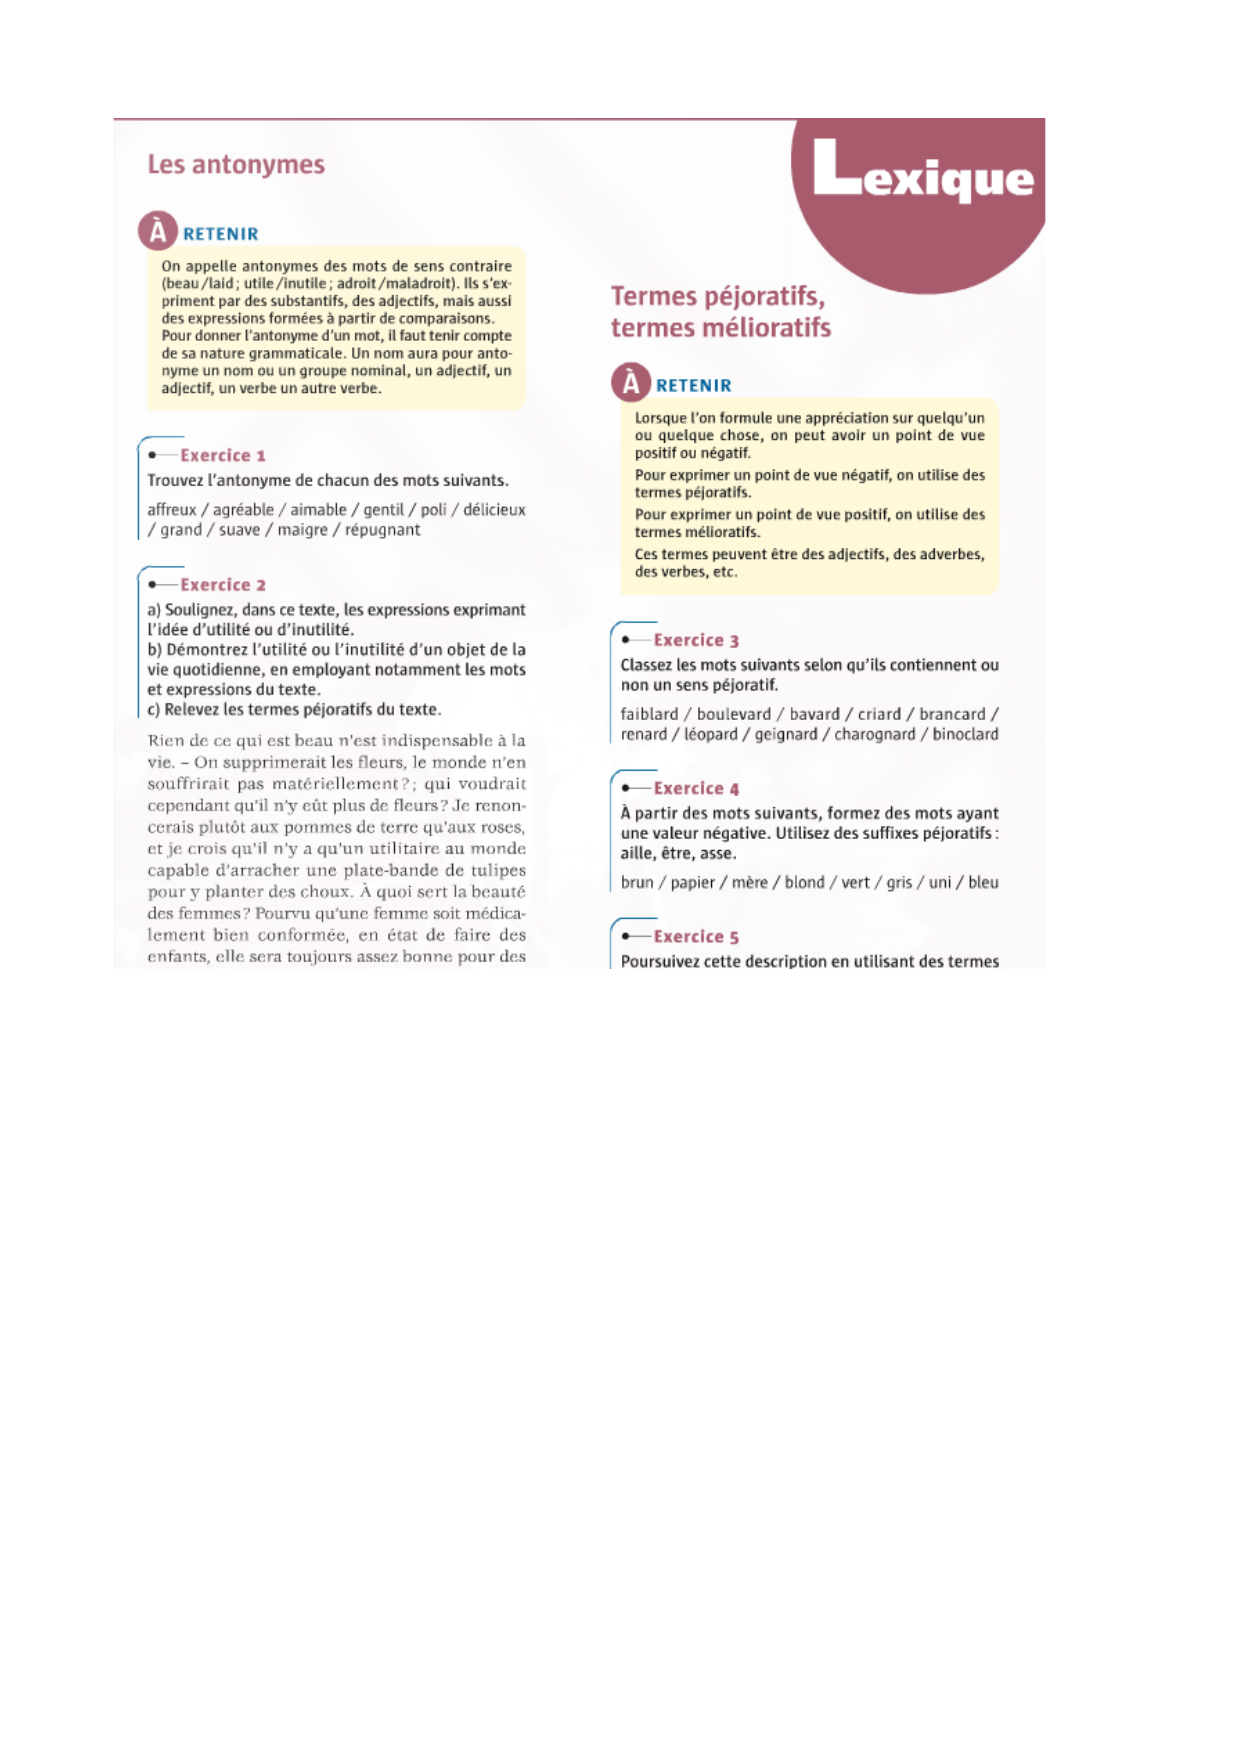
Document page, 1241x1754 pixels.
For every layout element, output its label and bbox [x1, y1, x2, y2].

picture [113, 118, 1046, 969]
